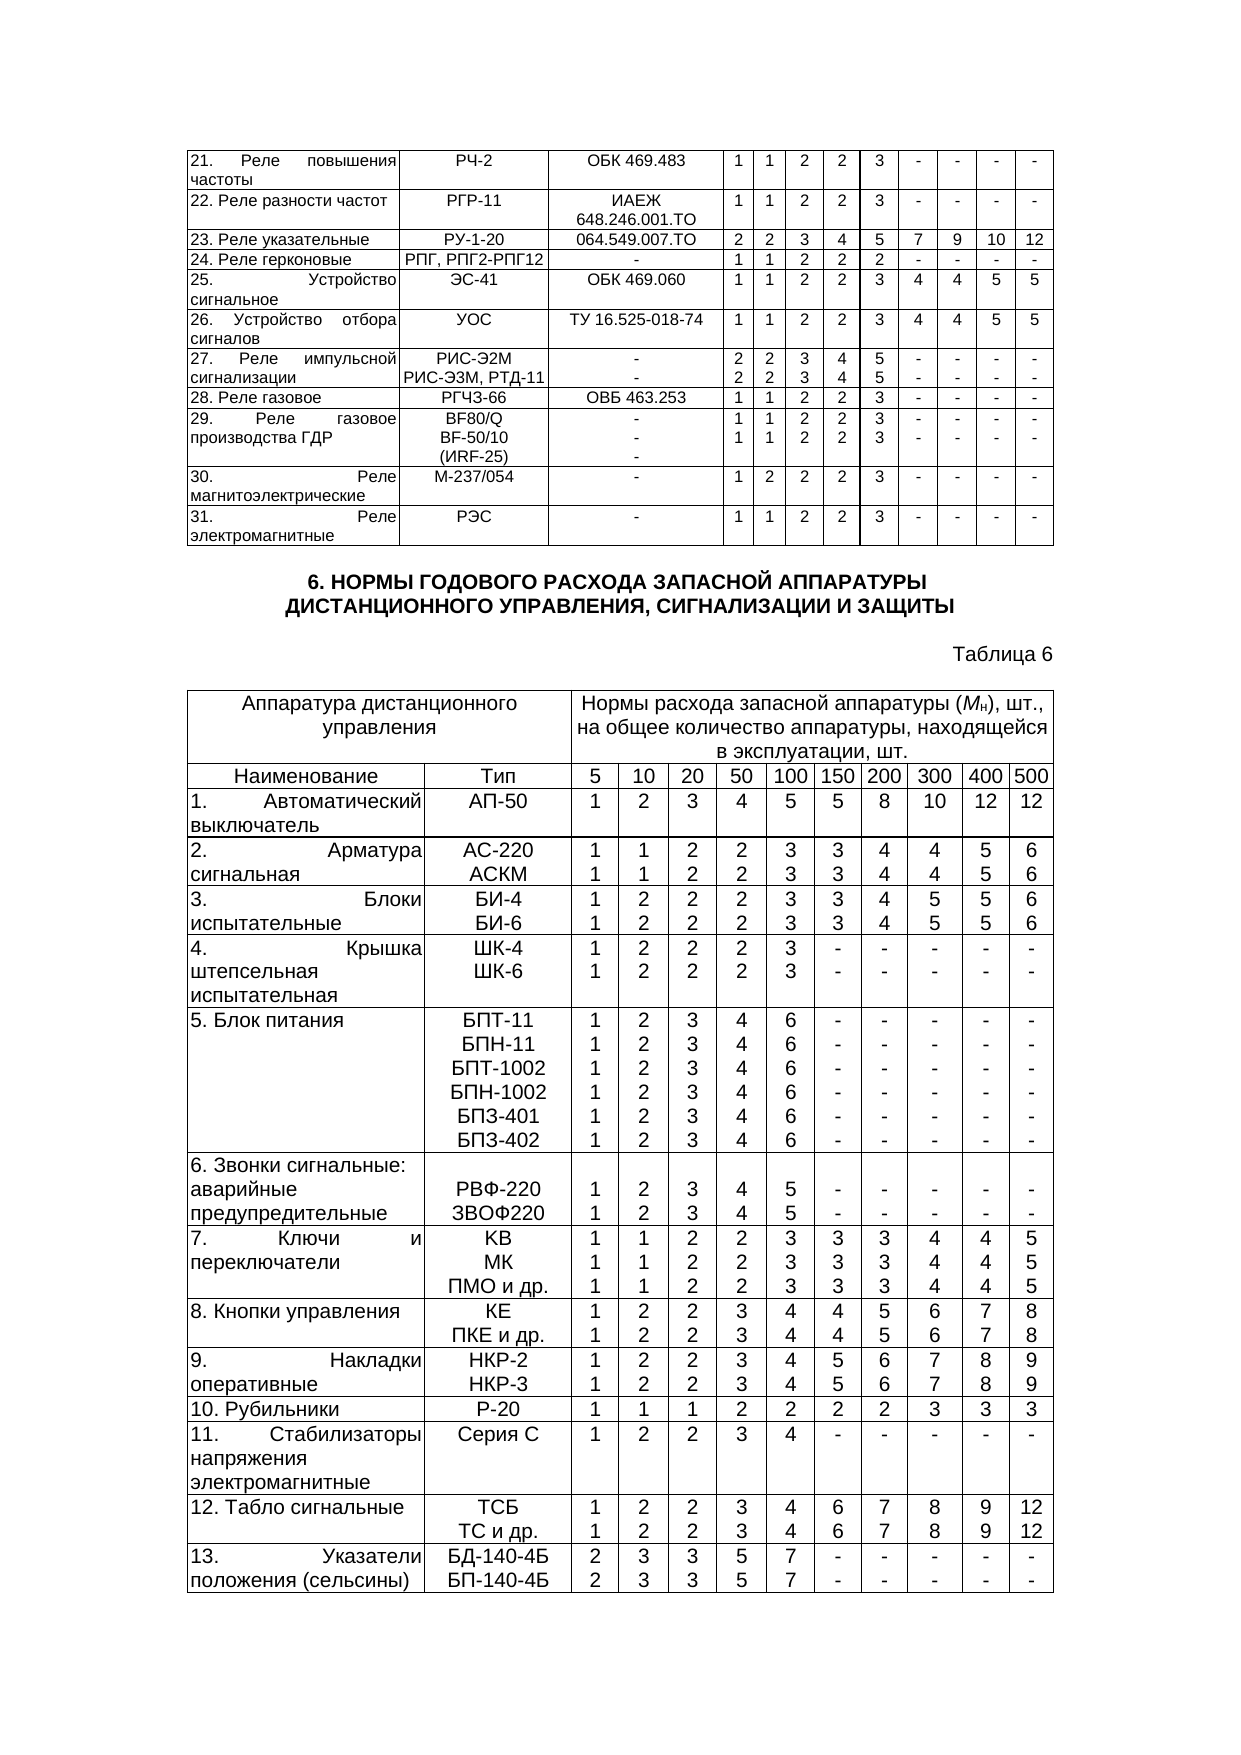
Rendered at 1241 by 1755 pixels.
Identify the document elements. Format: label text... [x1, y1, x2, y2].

table_cell 2 [786, 151, 823, 189]
text Таблица 6 [187, 642, 1053, 666]
table_cell 12 [963, 789, 1009, 836]
table_cell - - [899, 409, 937, 466]
table_cell 1 [754, 506, 785, 545]
table_cell 8. Кнопки управления [188, 1299, 424, 1347]
table_cell 3 [861, 190, 898, 229]
table_cell - - [1016, 409, 1053, 466]
table_cell 22. Реле разности частот [188, 190, 399, 229]
table_cell 5 [1016, 310, 1053, 348]
table_cell 4 [717, 789, 766, 836]
table_cell 2 [619, 1422, 668, 1494]
table_cell - [963, 1422, 1009, 1494]
table_cell 1 [754, 190, 785, 229]
table_cell 10 [908, 789, 962, 836]
table_cell 5 [815, 789, 861, 836]
table_cell 5 [977, 310, 1015, 348]
table_cell - [938, 151, 976, 189]
table_cell 8 [862, 789, 907, 836]
table_cell 2 [786, 310, 823, 348]
table_cell 1 [724, 190, 753, 229]
table_cell - [938, 467, 976, 505]
table_cell - [899, 190, 937, 229]
table_cell 1 [724, 506, 753, 545]
table_cell ТУ 16.525-018-74 [549, 310, 723, 348]
table_cell - - [908, 935, 962, 1007]
table_cell - - [977, 409, 1015, 466]
table_cell 1 1 [724, 409, 753, 466]
table_cell 5 [977, 270, 1015, 308]
table_cell 29. Реле газовое производства ГДР [188, 409, 399, 466]
table_cell 3 [861, 310, 898, 348]
table_cell ШК-4 ШК-6 [425, 935, 571, 1007]
table_cell 7. Ключи и переключатели [188, 1226, 424, 1298]
table_cell - - [1010, 935, 1053, 1007]
table_cell - [1016, 467, 1053, 505]
table_cell 2 2 [824, 409, 859, 466]
table_cell ОБК 469.483 [549, 151, 723, 189]
table_cell - - [938, 409, 976, 466]
table_cell - [977, 190, 1015, 229]
table_cell 2 2 [717, 935, 766, 1007]
table_cell Серия С [425, 1422, 571, 1494]
table_cell 1 [754, 310, 785, 348]
table_cell 3 [717, 1422, 766, 1494]
table_cell 12. Табло сигнальные [188, 1495, 424, 1543]
table_cell - - [963, 935, 1009, 1007]
table_cell 2 [619, 789, 668, 836]
table_cell - - [862, 935, 907, 1007]
table_cell М-237/054 [400, 467, 548, 505]
table_cell - [815, 1422, 861, 1494]
table_cell - [862, 1422, 907, 1494]
table_cell АП-50 [425, 789, 571, 836]
table_cell 3 [861, 270, 898, 308]
text ДИСТАНЦИОННОГО УПРАВЛЕНИЯ, СИГНАЛИЗАЦИИ И ЗАЩИТЫ [187, 594, 1053, 618]
table_cell 4 [938, 310, 976, 348]
table_cell 4 [899, 310, 937, 348]
table_cell 2 [669, 1422, 716, 1494]
table_cell 1 [724, 270, 753, 308]
table_cell РЭС [400, 506, 548, 545]
table_cell 2 [786, 190, 823, 229]
table_cell 5 [1016, 270, 1053, 308]
table_cell РЧ-2 [400, 151, 548, 189]
table_cell 1 [754, 270, 785, 308]
table_cell РГР-11 [400, 190, 548, 229]
table_cell 2 [786, 506, 823, 545]
table_header Аппаратура дистанционного управления [188, 691, 571, 762]
table_cell - [899, 151, 937, 189]
table_cell 2 [824, 310, 859, 348]
table_cell 3 [861, 151, 898, 189]
table_cell 2 2 [619, 935, 668, 1007]
table_cell - [1010, 1422, 1053, 1494]
table_cell - [938, 506, 976, 545]
table_cell - [549, 467, 723, 505]
table_cell 2 [824, 151, 859, 189]
table_cell 3 [861, 506, 898, 545]
table_cell 2 2 [786, 409, 823, 466]
table_cell 2 [824, 270, 859, 308]
table_cell 1 [724, 310, 753, 348]
table_cell - [1016, 190, 1053, 229]
table_cell 1 1 [572, 935, 618, 1007]
table_cell 2 [824, 467, 859, 505]
table_cell - [549, 506, 723, 545]
table_cell 3 3 [767, 935, 814, 1007]
table_cell 1 [724, 467, 753, 505]
table_cell - [899, 506, 937, 545]
table_cell 3 [861, 467, 898, 505]
table_cell 1 [572, 1422, 618, 1494]
table_cell 2 [786, 467, 823, 505]
table_cell 4 [899, 270, 937, 308]
table_cell - [1016, 151, 1053, 189]
table_cell 5. Блок питания [188, 1008, 424, 1152]
table_cell 5 [767, 789, 814, 836]
table_cell 2 [824, 506, 859, 545]
text 6. НОРМЫ ГОДОВОГО РАСХОДА ЗАПАСНОЙ АППАРАТУРЫ [187, 570, 1053, 594]
table_cell 4 [938, 270, 976, 308]
table_cell 3 3 [861, 409, 898, 466]
table_cell - [899, 467, 937, 505]
table_cell 12 [1010, 789, 1053, 836]
table_cell - - [815, 935, 861, 1007]
table_cell - [977, 467, 1015, 505]
table_cell 2 [754, 467, 785, 505]
table_cell 2 [786, 270, 823, 308]
table_cell 1 1 [754, 409, 785, 466]
table_cell 1 [724, 151, 753, 189]
table_cell ОБК 469.060 [549, 270, 723, 308]
table_cell 4 [767, 1422, 814, 1494]
table_cell 3 [669, 789, 716, 836]
table_cell 1 [572, 789, 618, 836]
table_cell 2 2 [669, 935, 716, 1007]
table_cell - [908, 1422, 962, 1494]
table_cell - [1016, 506, 1053, 545]
table_cell УОС [400, 310, 548, 348]
table_cell 2 [824, 190, 859, 229]
table_cell - [977, 151, 1015, 189]
table_cell ЭС-41 [400, 270, 548, 308]
table_cell - [938, 190, 976, 229]
table_cell - [977, 506, 1015, 545]
table_cell 1 [754, 151, 785, 189]
